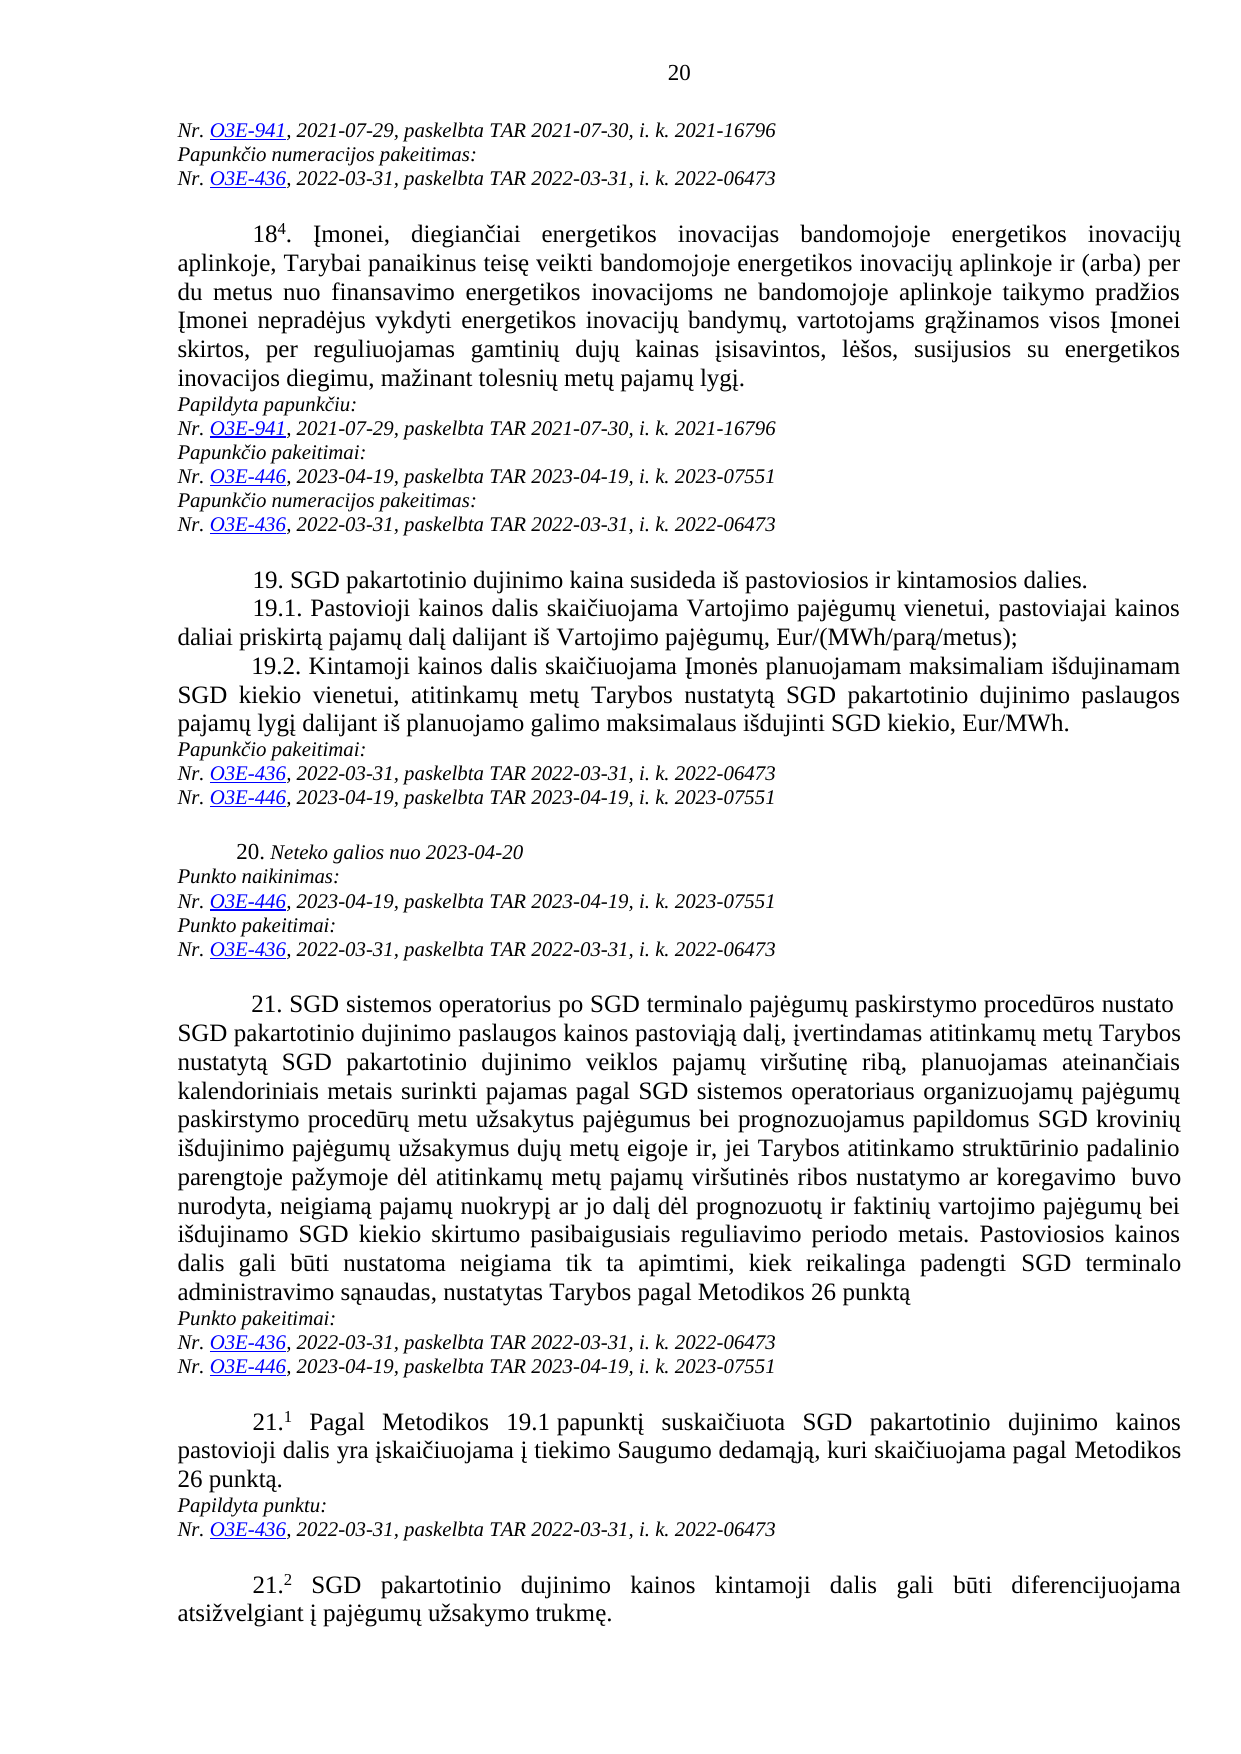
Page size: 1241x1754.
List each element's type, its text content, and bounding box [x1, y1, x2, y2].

text Nr. O3E-446, 2023-04-19, paskelbta TAR 2023-04-19, i. k. 2023-07551 [177, 1354, 1181, 1378]
text Punkto naikinimas: [177, 864, 1181, 888]
text Papunkčio numeracijos pakeitimas: [177, 142, 1181, 166]
text Nr. O3E-941, 2021-07-29, paskelbta TAR 2021-07-30, i. k. 2021-16796 [177, 118, 1181, 142]
text 21.2 SGD pakartotinio dujinimo kainos kintamoji dalis gali būti diferencijuojama atsižvelgiant į pajėgumų užsakymo trukmę. [177, 1570, 1181, 1627]
text Punkto pakeitimai: [177, 1306, 1181, 1330]
text Nr. O3E-436, 2022-03-31, paskelbta TAR 2022-03-31, i. k. 2022-06473 [177, 761, 1181, 785]
text Nr. O3E-941, 2021-07-29, paskelbta TAR 2021-07-30, i. k. 2021-16796 [177, 416, 1181, 440]
text 19. SGD pakartotinio dujinimo kaina susideda iš pastoviosios ir kintamosios dalies. [177, 565, 1181, 593]
text Papunkčio numeracijos pakeitimas: [177, 488, 1181, 512]
text 184. Įmonei, diegiančiai energetikos inovacijas bandomojoje energetikos inovacijų aplinkoje, Tarybai panaikinus teisę veikti bandomojoje energetikos inovacijų aplinkoje ir (arba) per du metus nuo finansavimo energetikos inovacijoms ne bandomojoje aplinkoje taikymo pradžios Įmonei nepradėjus vykdyti energetikos inovacijų bandymų, vartotojams grąžinamos visos Įmonei skirtos, per reguliuojamas gamtinių dujų kainas įsisavintos, lėšos, susijusios su energetikos inovacijos diegimu, mažinant tolesnių metų pajamų lygį. [177, 219, 1181, 392]
text Nr. O3E-446, 2023-04-19, paskelbta TAR 2023-04-19, i. k. 2023-07551 [177, 464, 1181, 488]
text Papildyta punktu: [177, 1493, 1181, 1517]
text Nr. O3E-436, 2022-03-31, paskelbta TAR 2022-03-31, i. k. 2022-06473 [177, 937, 1181, 961]
text Nr. O3E-436, 2022-03-31, paskelbta TAR 2022-03-31, i. k. 2022-06473 [177, 1517, 1181, 1541]
text 19.2. Kintamoji kainos dalis skaičiuojama Įmonės planuojamam maksimaliam išdujinamam SGD kiekio vienetui, atitinkamų metų Tarybos nustatytą SGD pakartotinio dujinimo paslaugos pajamų lygį dalijant iš planuojamo galimo maksimalaus išdujinti SGD kiekio, Eur/MWh. [177, 651, 1181, 737]
text 20. Neteko galios nuo 2023-04-20 [177, 838, 1181, 864]
text Papunkčio pakeitimai: [177, 737, 1181, 761]
text 21. SGD sistemos operatorius po SGD terminalo pajėgumų paskirstymo procedūros nustato SGD pakartotinio dujinimo paslaugos kainos pastoviąją dalį, įvertindamas atitinkamų metų Tarybos nustatytą SGD pakartotinio dujinimo veiklos pajamų viršutinę ribą, planuojamas ateinančiais kalendoriniais metais surinkti pajamas pagal SGD sistemos operatoriaus organizuojamų pajėgumų paskirstymo procedūrų metu užsakytus pajėgumus bei prognozuojamus papildomus SGD krovinių išdujinimo pajėgumų užsakymus dujų metų eigoje ir, jei Tarybos atitinkamo struktūrinio padalinio parengtoje pažymoje dėl atitinkamų metų pajamų viršutinės ribos nustatymo ar koregavimo buvo nurodyta, neigiamą pajamų nuokrypį ar jo dalį dėl prognozuotų ir faktinių vartojimo pajėgumų bei išdujinamo SGD kiekio skirtumo pasibaigusiais reguliavimo periodo metais. Pastoviosios kainos dalis gali būti nustatoma neigiama tik ta apimtimi, kiek reikalinga padengti SGD terminalo administravimo sąnaudas, nustatytas Tarybos pagal Metodikos 26 punktą [177, 989, 1181, 1306]
text Punkto pakeitimai: [177, 913, 1181, 937]
text Nr. O3E-436, 2022-03-31, paskelbta TAR 2022-03-31, i. k. 2022-06473 [177, 512, 1181, 536]
text Papildyta papunkčiu: [177, 392, 1181, 416]
text Nr. O3E-446, 2023-04-19, paskelbta TAR 2023-04-19, i. k. 2023-07551 [177, 888, 1181, 913]
text Nr. O3E-446, 2023-04-19, paskelbta TAR 2023-04-19, i. k. 2023-07551 [177, 785, 1181, 809]
text Nr. O3E-436, 2022-03-31, paskelbta TAR 2022-03-31, i. k. 2022-06473 [177, 1330, 1181, 1354]
text Papunkčio pakeitimai: [177, 440, 1181, 464]
text 21.1 Pagal Metodikos 19.1 papunktį suskaičiuota SGD pakartotinio dujinimo kainos pastovioji dalis yra įskaičiuojama į tiekimo Saugumo dedamąją, kuri skaičiuojama pagal Metodikos 26 punktą. [177, 1407, 1181, 1493]
text Nr. O3E-436, 2022-03-31, paskelbta TAR 2022-03-31, i. k. 2022-06473 [177, 166, 1181, 190]
text 19.1. Pastovioji kainos dalis skaičiuojama Vartojimo pajėgumų vienetui, pastoviajai kainos daliai priskirtą pajamų dalį dalijant iš Vartojimo pajėgumų, Eur/(MWh/parą/metus); [177, 593, 1181, 651]
